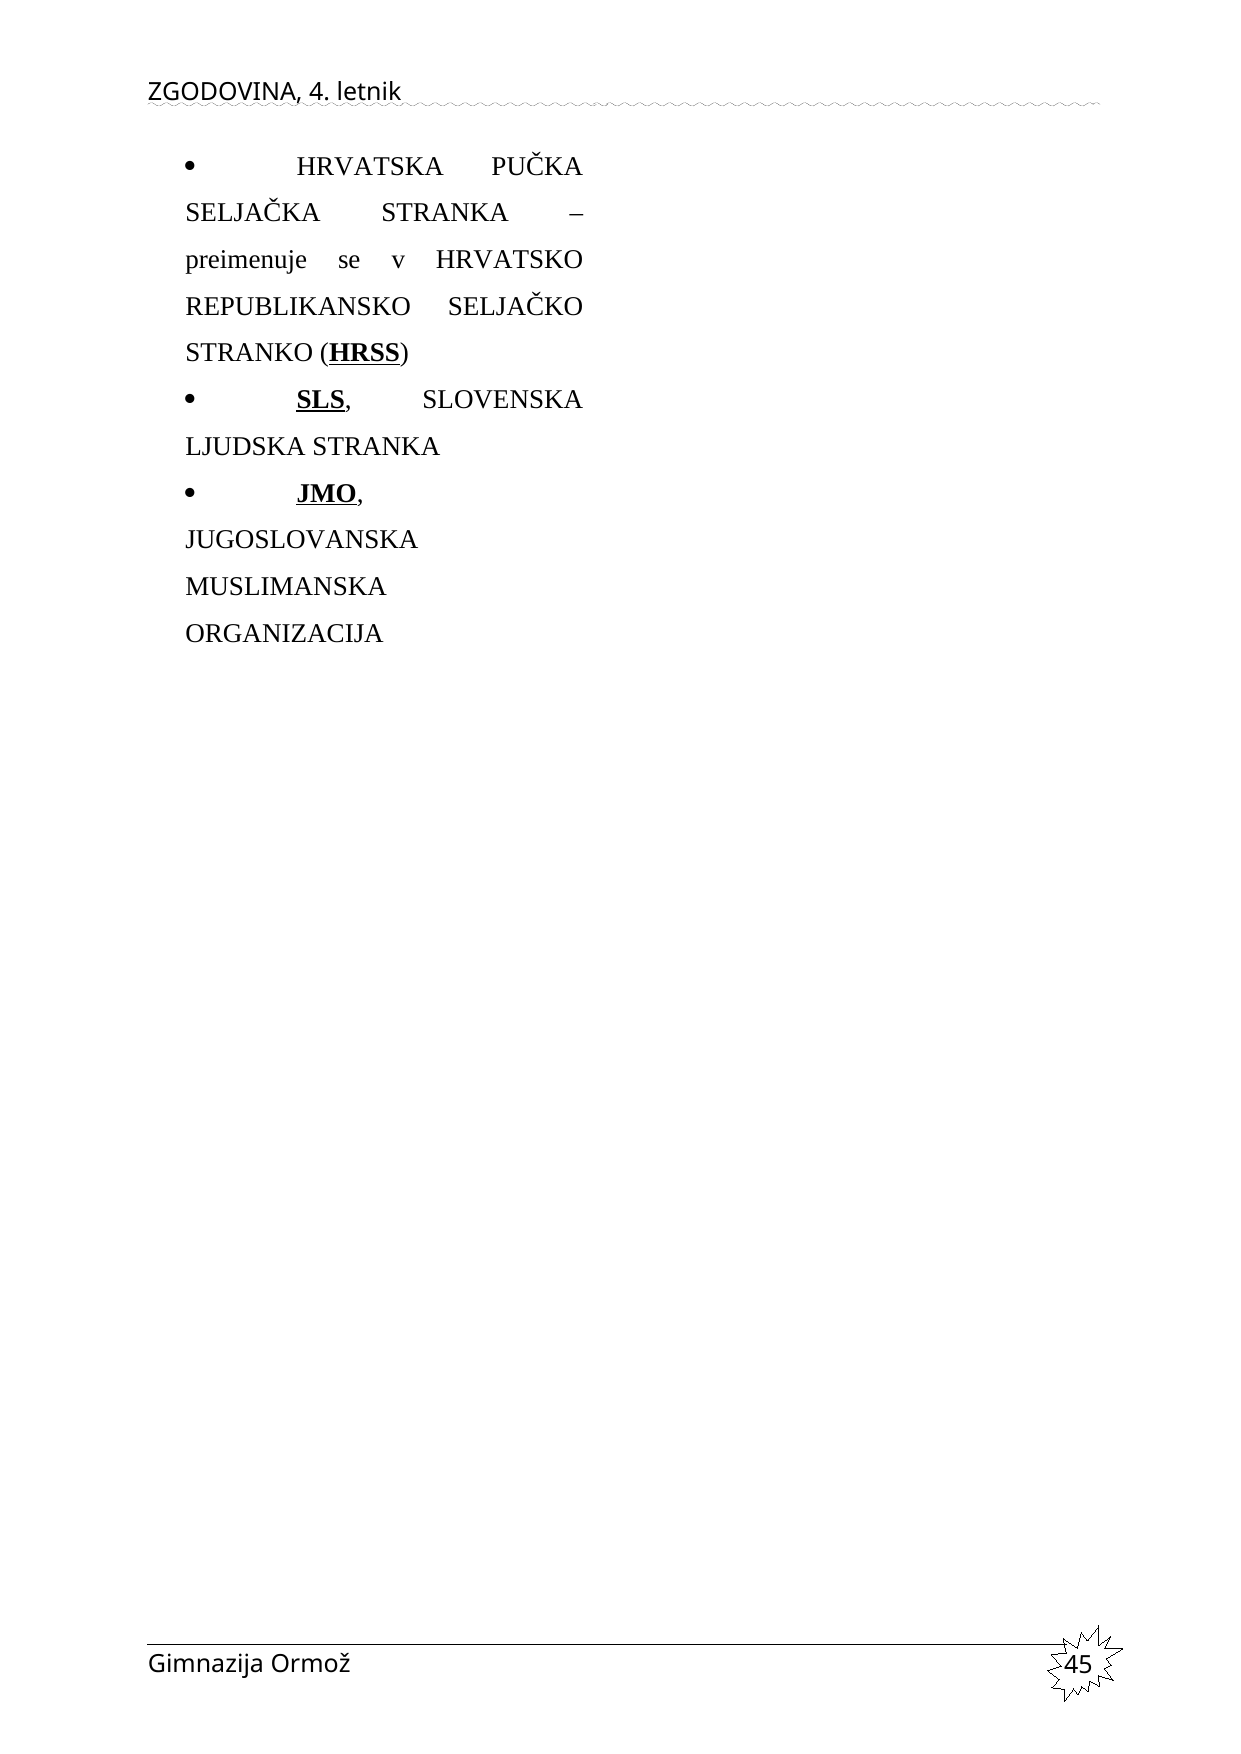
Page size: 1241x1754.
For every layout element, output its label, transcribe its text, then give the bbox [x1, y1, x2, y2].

list SLS, SLOVENSKA LJUDSKA STRANKA [185, 383, 583, 461]
list JMO, JUGOSLOVANSKA MUSLIMANSKA ORGANIZACIJA [185, 477, 583, 648]
list HRVATSKA PUČKA SELJAČKA STRANKA – preimenuje se v HRVATSKO REPUBLIKANSKO SELJAČKO STRANKO (HRSS) [185, 150, 583, 368]
